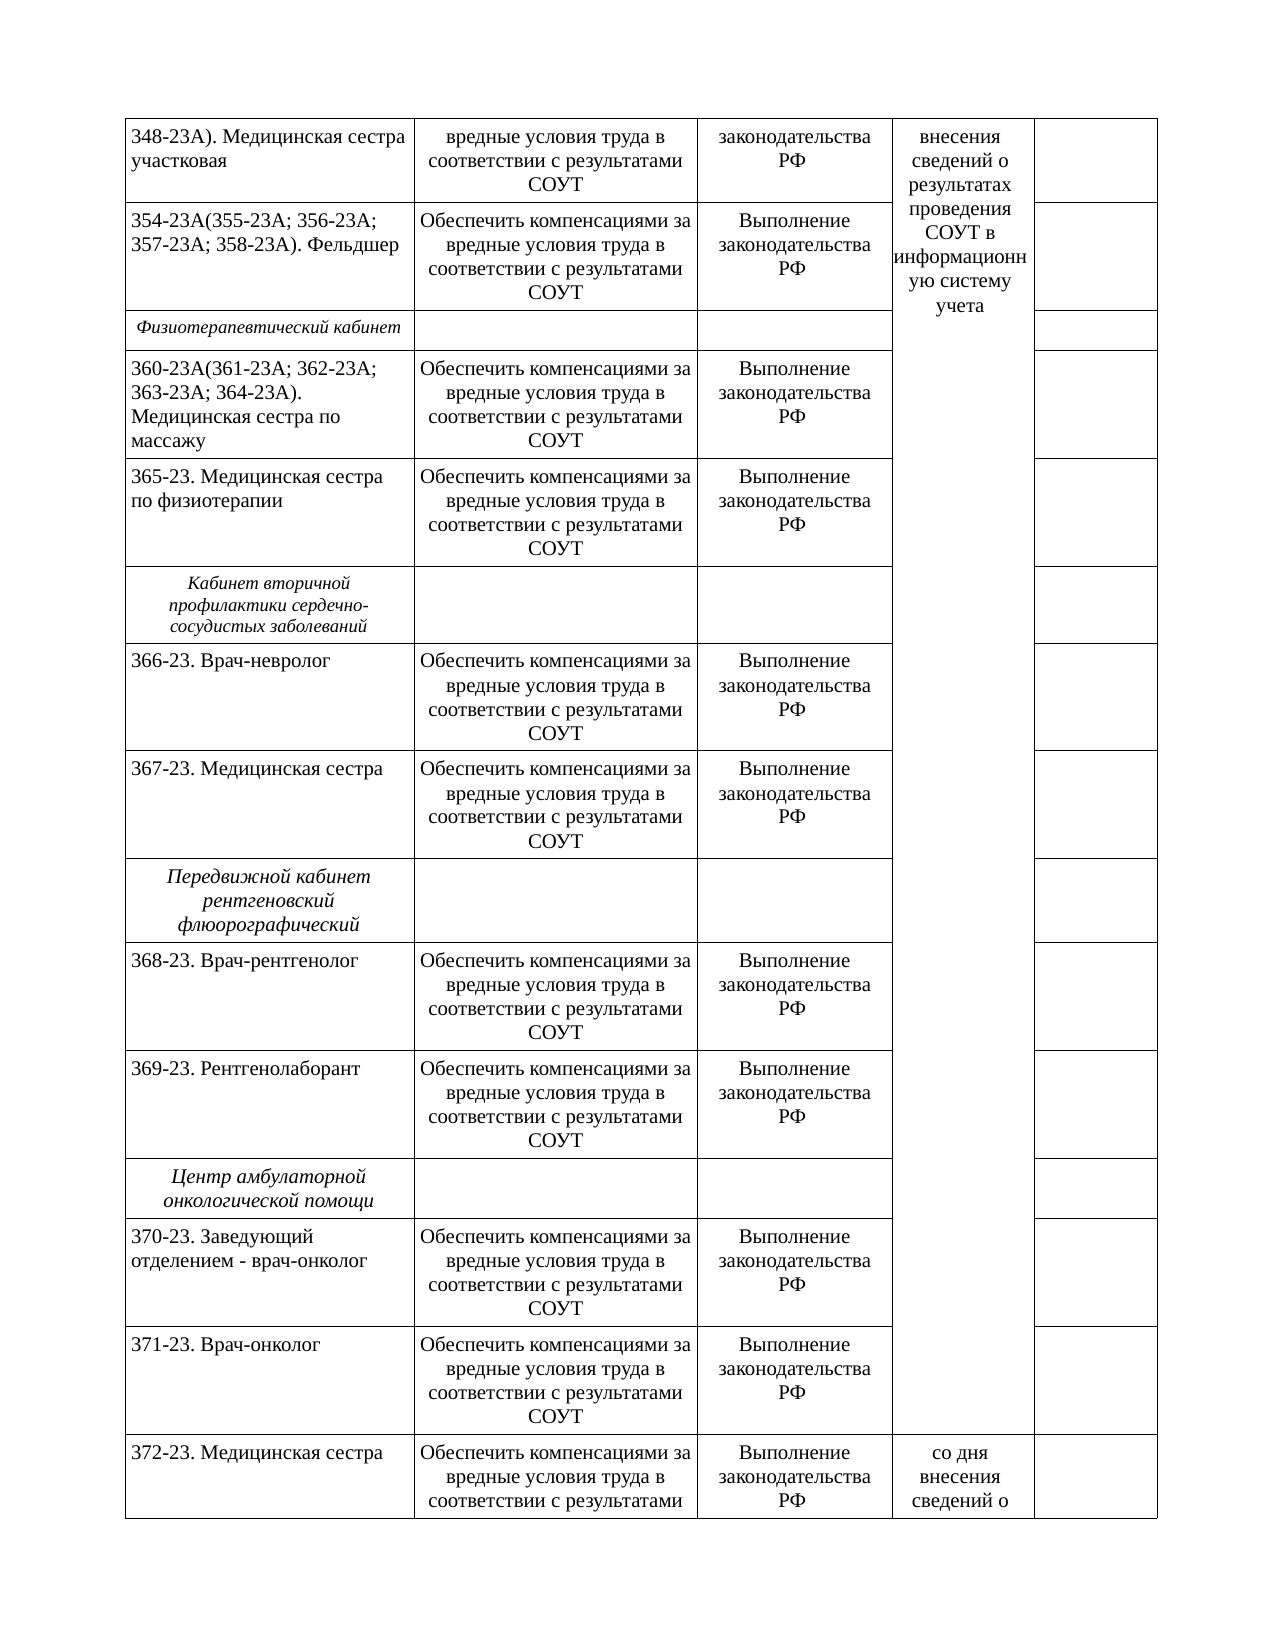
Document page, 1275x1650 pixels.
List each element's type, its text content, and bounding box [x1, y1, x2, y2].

table_cell Выполнение законодательства РФ [698, 203, 892, 310]
table_cell Выполнение законодательства РФ [698, 751, 892, 858]
table_cell [1035, 644, 1157, 750]
table_cell [698, 567, 892, 642]
table_cell [1035, 859, 1157, 942]
table_cell Обеспечить компенсациями за вредные условия труда в соответствии с результатами СОУТ [415, 1327, 697, 1434]
table_cell Выполнение законодательства РФ [698, 459, 892, 566]
table_cell 371-23. Врач-онколог [126, 1327, 414, 1434]
table_cell [1035, 1159, 1157, 1218]
table_cell Выполнение законодательства РФ [698, 1327, 892, 1434]
table_cell Обеспечить компенсациями за вредные условия труда в соответствии с результатами СОУТ [415, 644, 697, 750]
table_cell Обеспечить компенсациями за вредные условия труда в соответствии с результатами СОУТ [415, 459, 697, 566]
table_cell 365-23. Медицинская сестра по физиотерапии [126, 459, 414, 566]
table_cell законодательства РФ [698, 119, 892, 202]
table_cell 367-23. Медицинская сестра [126, 751, 414, 858]
table_cell Передвижной кабинет рентгеновский флюорографический [126, 859, 414, 942]
table_cell [1035, 203, 1157, 310]
table_cell [1035, 567, 1157, 642]
table_cell 372-23. Медицинская сестра [126, 1435, 414, 1517]
table_cell Выполнение законодательства РФ [698, 1051, 892, 1158]
table_cell [415, 859, 697, 942]
table_cell [1035, 1219, 1157, 1326]
table_cell [698, 1159, 892, 1218]
table_cell Выполнение законодательства РФ [698, 644, 892, 750]
table_cell Обеспечить компенсациями за вредные условия труда в соответствии с результатами [415, 1435, 697, 1517]
table_cell [1035, 751, 1157, 858]
table_cell 369-23. Рентгенолаборант [126, 1051, 414, 1158]
table_cell [1035, 943, 1157, 1050]
table_cell [1035, 1327, 1157, 1434]
table_cell Выполнение законодательства РФ [698, 351, 892, 458]
table_cell [1035, 1051, 1157, 1158]
table_cell Выполнение законодательства РФ [698, 1435, 892, 1517]
table_cell Обеспечить компенсациями за вредные условия труда в соответствии с результатами СОУТ [415, 203, 697, 310]
table_cell [1035, 459, 1157, 566]
table_cell [698, 859, 892, 942]
table_cell 370-23. Заведующий отделением - врач-онколог [126, 1219, 414, 1326]
table_cell внесения сведений о результатах проведения СОУТ в информационную систему учета [893, 119, 1034, 1434]
table_cell Обеспечить компенсациями за вредные условия труда в соответствии с результатами СОУТ [415, 1219, 697, 1326]
table_cell Обеспечить компенсациями за вредные условия труда в соответствии с результатами СОУТ [415, 351, 697, 458]
table_cell [698, 311, 892, 350]
table_cell Обеспечить компенсациями за вредные условия труда в соответствии с результатами СОУТ [415, 1051, 697, 1158]
table_cell [415, 311, 697, 350]
table_cell [415, 567, 697, 642]
table_cell [1035, 311, 1157, 350]
table_cell Обеспечить компенсациями за вредные условия труда в соответствии с результатами СОУТ [415, 943, 697, 1050]
table_cell Центр амбулаторной онкологической помощи [126, 1159, 414, 1218]
table_cell [415, 1159, 697, 1218]
table_cell 368-23. Врач-рентгенолог [126, 943, 414, 1050]
table_cell Обеспечить компенсациями за вредные условия труда в соответствии с результатами СОУТ [415, 751, 697, 858]
table_cell 348-23А). Медицинская сестра участковая [126, 119, 414, 202]
table_cell Выполнение законодательства РФ [698, 943, 892, 1050]
table_cell Физиотерапевтический кабинет [126, 311, 414, 350]
table_cell Кабинет вторичной профилактики сердечно-сосудистых заболеваний [126, 567, 414, 642]
table_cell 360-23А(361-23А; 362-23А; 363-23А; 364-23А). Медицинская сестра по массажу [126, 351, 414, 458]
table_cell 354-23А(355-23А; 356-23А; 357-23А; 358-23А). Фельдшер [126, 203, 414, 310]
table_cell [1035, 351, 1157, 458]
table_cell [1035, 1435, 1157, 1517]
table_cell Выполнение законодательства РФ [698, 1219, 892, 1326]
table_cell вредные условия труда в соответствии с результатами СОУТ [415, 119, 697, 202]
table_cell со дня внесения сведений о [893, 1435, 1034, 1517]
table_cell [1035, 119, 1157, 202]
table_cell 366-23. Врач-невролог [126, 644, 414, 750]
